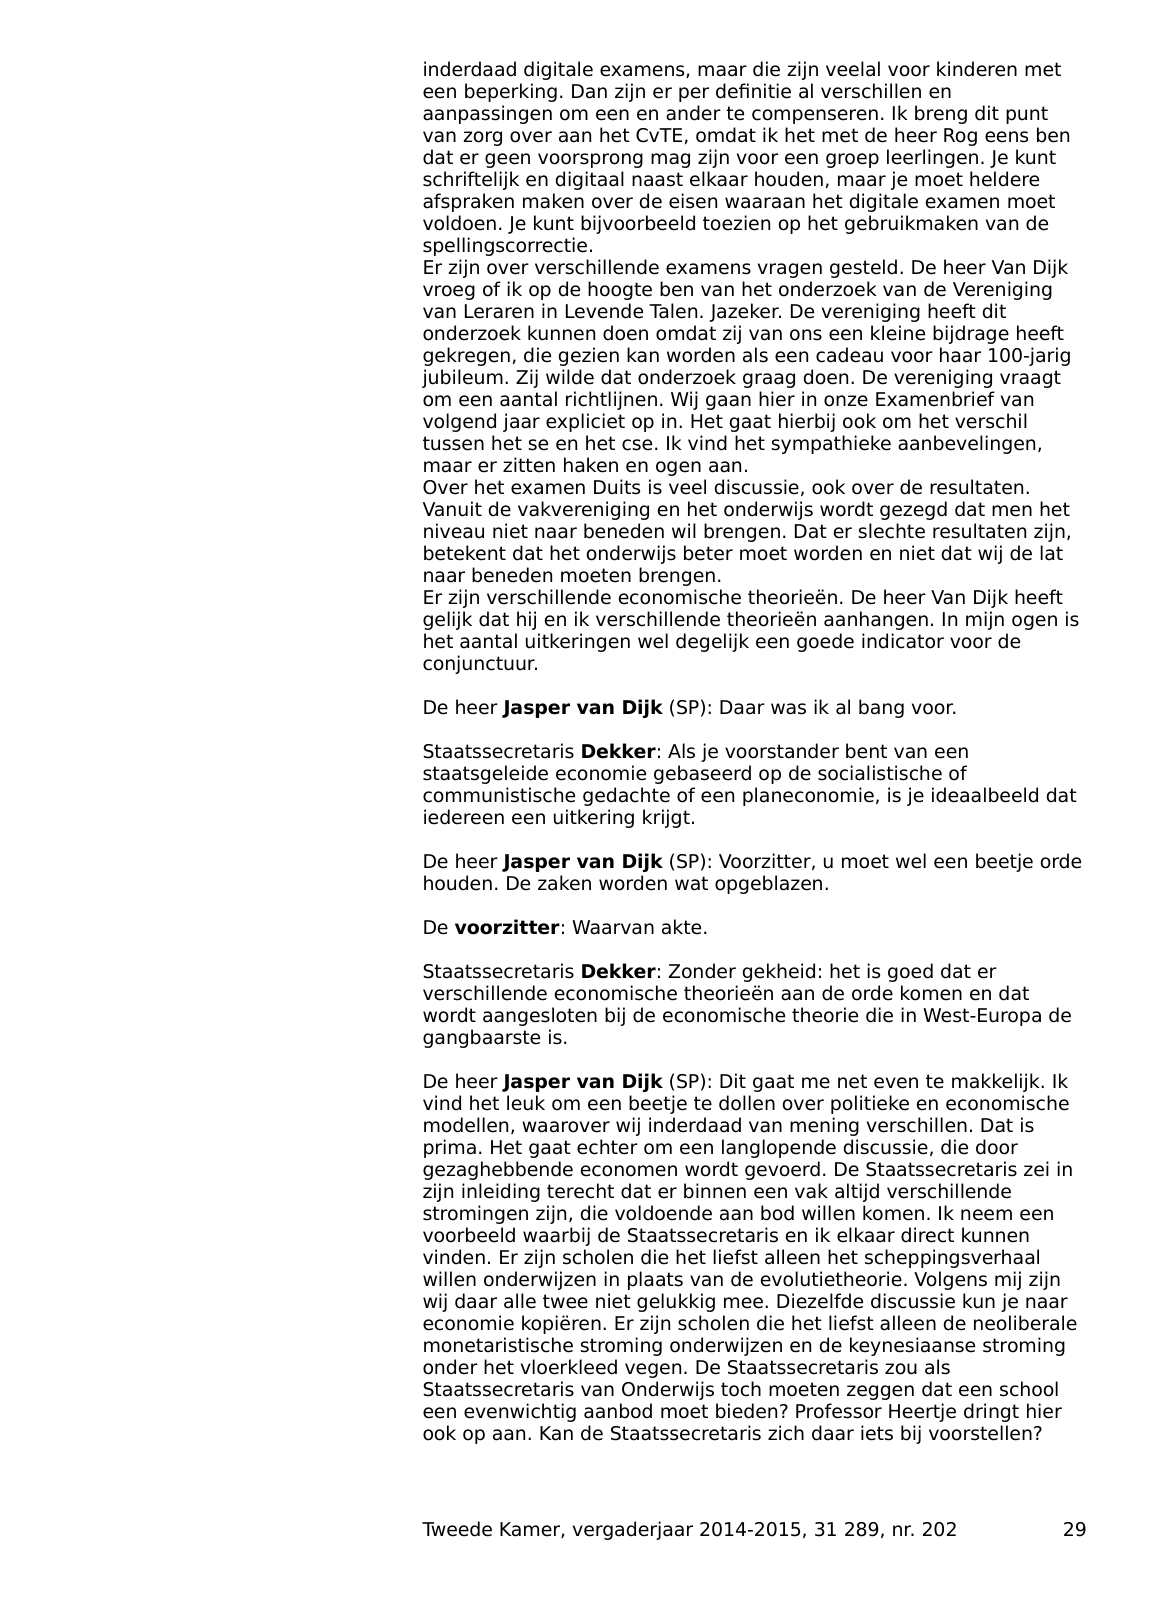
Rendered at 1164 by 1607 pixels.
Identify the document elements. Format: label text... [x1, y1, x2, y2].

text De heer Jasper van Dijk (SP): Daar was ik al bang voor. [422, 697, 1087, 719]
text Over het examen Duits is veel discussie, ook over de resultaten. Vanuit de vakvereniging en het onderwijs wordt gezegd dat men het niveau niet naar beneden wil brengen. Dat er slechte resultaten zijn, betekent dat het onderwijs beter moet worden en niet dat wij de lat naar beneden moeten brengen. [422, 477, 1087, 587]
text De heer Jasper van Dijk (SP): Voorzitter, u moet wel een beetje orde houden. De zaken worden wat opgeblazen. [422, 851, 1087, 895]
text Er zijn verschillende economische theorieën. De heer Van Dijk heeft gelijk dat hij en ik verschillende theorieën aanhangen. In mijn ogen is het aantal uitkeringen wel degelijk een goede indicator voor de conjunctuur. [422, 587, 1087, 674]
text Er zijn over verschillende examens vragen gesteld. De heer Van Dijk vroeg of ik op de hoogte ben van het onderzoek van de Vereniging van Leraren in Levende Talen. Jazeker. De vereniging heeft dit onderzoek kunnen doen omdat zij van ons een kleine bijdrage heeft gekregen, die gezien kan worden als een cadeau voor haar 100-jarig jubileum. Zij wilde dat onderzoek graag doen. De vereniging vraagt om een aantal richtlijnen. Wij gaan hier in onze Examenbrief van volgend jaar expliciet op in. Het gaat hierbij ook om het verschil tussen het se en het cse. Ik vind het sympathieke aanbevelingen, maar er zitten haken en ogen aan. [422, 257, 1087, 477]
text Staatssecretaris Dekker: Als je voorstander bent van een staatsgeleide economie gebaseerd op de socialistische of communistische gedachte of een planeconomie, is je ideaalbeeld dat iedereen een uitkering krijgt. [422, 741, 1087, 829]
text Staatssecretaris Dekker: Zonder gekheid: het is goed dat er verschillende economische theorieën aan de orde komen en dat wordt aangesloten bij de economische theorie die in West-Europa de gangbaarste is. [422, 961, 1087, 1049]
text De heer Jasper van Dijk (SP): Dit gaat me net even te makkelijk. Ik vind het leuk om een beetje te dollen over politieke en economische modellen, waarover wij inderdaad van mening verschillen. Dat is prima. Het gaat echter om een langlopende discussie, die door gezaghebbende economen wordt gevoerd. De Staatssecretaris zei in zijn inleiding terecht dat er binnen een vak altijd verschillende stromingen zijn, die voldoende aan bod willen komen. Ik neem een voorbeeld waarbij de Staatssecretaris en ik elkaar direct kunnen vinden. Er zijn scholen die het liefst alleen het scheppingsverhaal willen onderwijzen in plaats van de evolutietheorie. Volgens mij zijn wij daar alle twee niet gelukkig mee. Diezelfde discussie kun je naar economie kopiëren. Er zijn scholen die het liefst alleen de neoliberale monetaristische stroming onderwijzen en de keynesiaanse stroming onder het vloerkleed vegen. De Staatssecretaris zou als Staatssecretaris van Onderwijs toch moeten zeggen dat een school een evenwichtig aanbod moet bieden? Professor Heertje dringt hier ook op aan. Kan de Staatssecretaris zich daar iets bij voorstellen? [422, 1071, 1087, 1445]
text De voorzitter: Waarvan akte. [422, 917, 1087, 939]
text inderdaad digitale examens, maar die zijn veelal voor kinderen met een beperking. Dan zijn er per definitie al verschillen en aanpassingen om een en ander te compenseren. Ik breng dit punt van zorg over aan het CvTE, omdat ik het met de heer Rog eens ben dat er geen voorsprong mag zijn voor een groep leerlingen. Je kunt schriftelijk en digitaal naast elkaar houden, maar je moet heldere afspraken maken over de eisen waaraan het digitale examen moet voldoen. Je kunt bijvoorbeeld toezien op het gebruikmaken van de spellingscorrectie. [422, 59, 1087, 257]
